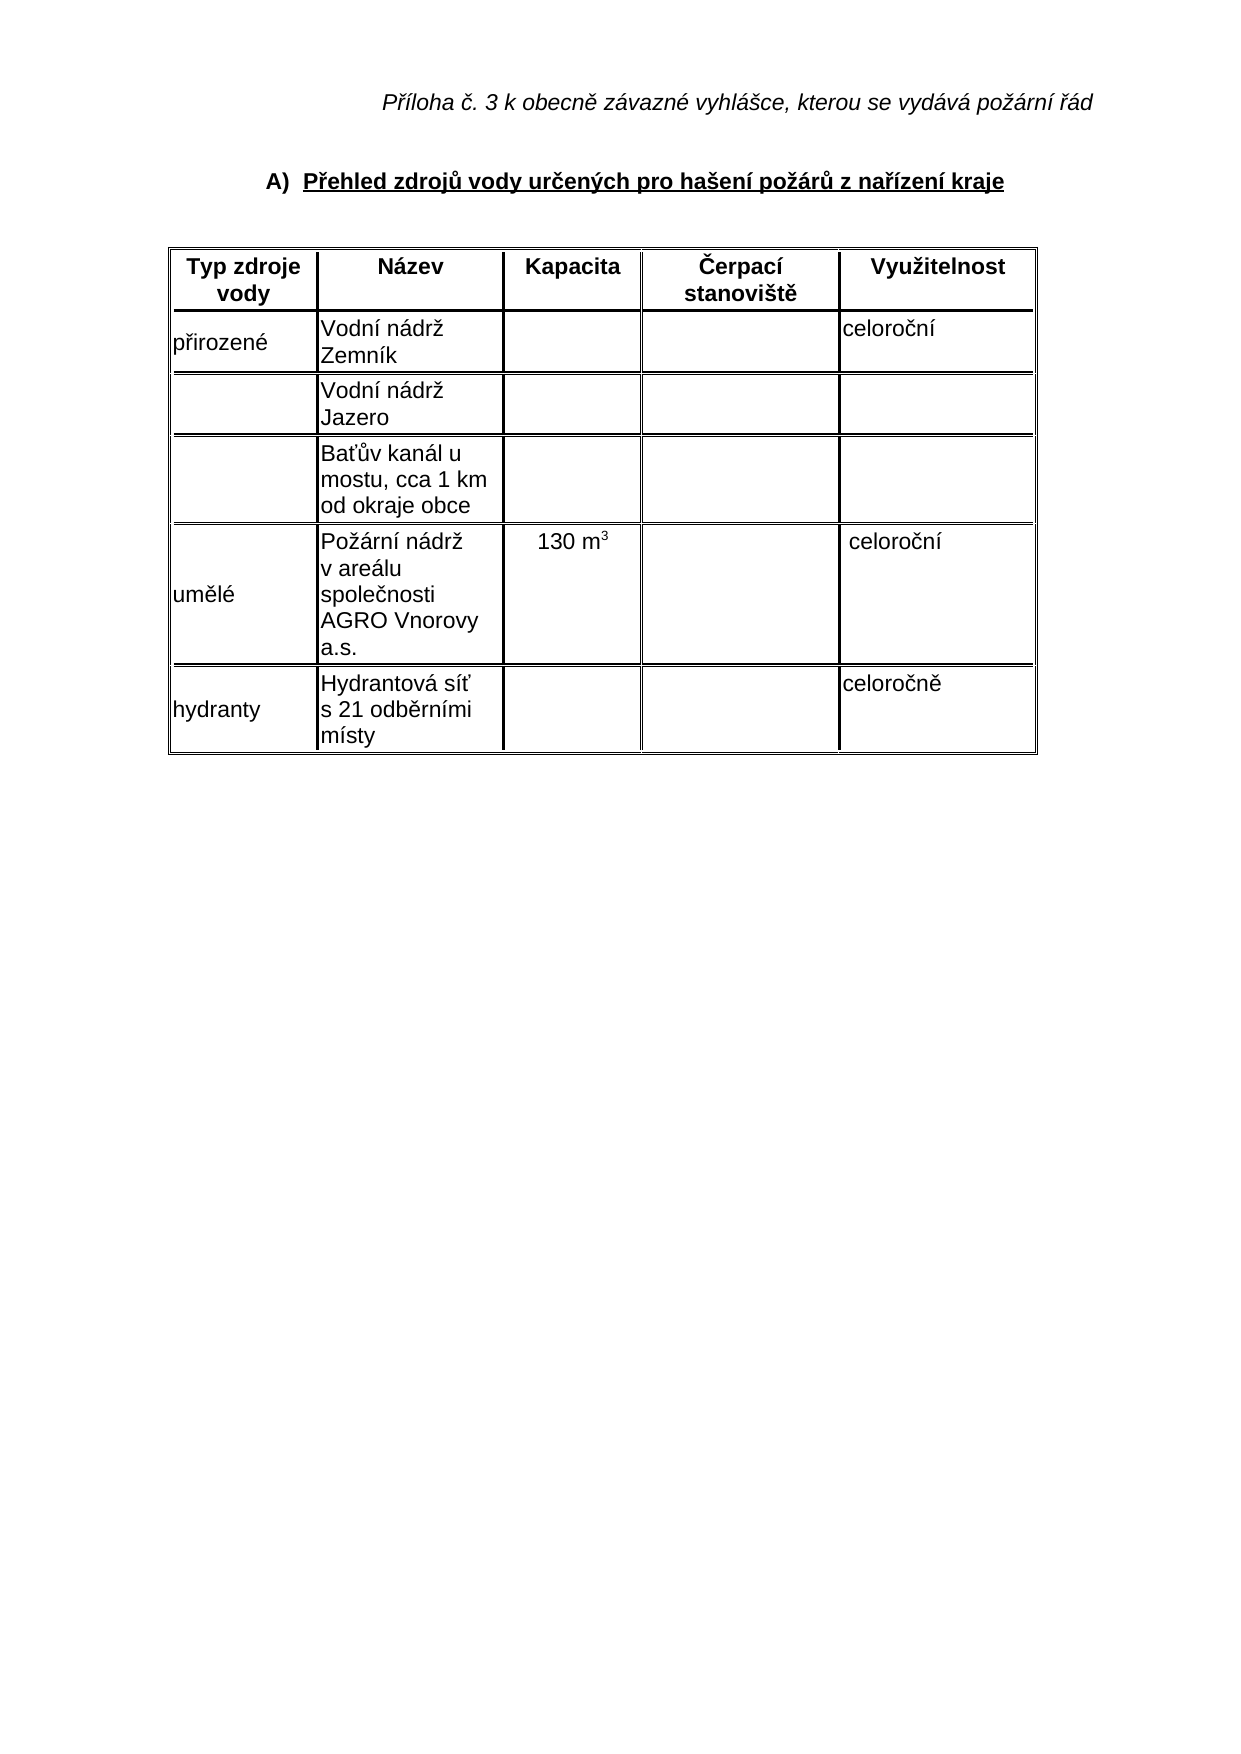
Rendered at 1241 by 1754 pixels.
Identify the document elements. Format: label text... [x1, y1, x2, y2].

table_cell [841, 433, 1035, 522]
table_cell přirozené [171, 309, 316, 371]
table_cell [171, 433, 316, 522]
table_cell [643, 312, 838, 371]
table_cell celoročně [839, 663, 1035, 752]
table_cell 130 m3 [505, 525, 640, 663]
table_cell umělé [169, 522, 317, 663]
list Přehled zdrojů vody určených pro hašení požárů z nařízení kraje [177, 168, 1093, 194]
table_header Kapacita [503, 250, 642, 309]
table_header Typ zdroje vody [171, 250, 317, 309]
table_cell Baťův kanál u mostu, cca 1 km od okraje obce [319, 437, 502, 522]
table_cell [643, 525, 838, 663]
table_cell Vodní nádrž Zemník [319, 312, 502, 371]
table_cell celoroční [839, 522, 1036, 663]
table_cell [503, 667, 642, 752]
table_cell [505, 437, 640, 522]
table_cell [505, 375, 640, 433]
table_cell Vodní nádrž Jazero [319, 375, 502, 433]
table_cell [642, 667, 839, 752]
table_header Čerpací stanoviště [642, 248, 839, 309]
table_cell hydranty [171, 663, 317, 752]
table_cell [841, 371, 1035, 433]
table_cell [171, 371, 316, 433]
table_cell celoroční [841, 309, 1035, 371]
table_header Název [317, 250, 503, 309]
table_cell Požární nádrž v areálu společnosti AGRO Vnorovy a.s. [319, 525, 502, 663]
table_cell [643, 437, 838, 522]
text Příloha č. 3 k obecně závazné vyhlášce, kterou se vydává požární řád [148, 89, 1093, 115]
table_cell Hydrantová síť s 21 odběrními místy [317, 667, 503, 752]
table_header Využitelnost [839, 250, 1035, 309]
table_cell [505, 312, 640, 371]
table_cell [643, 375, 838, 433]
